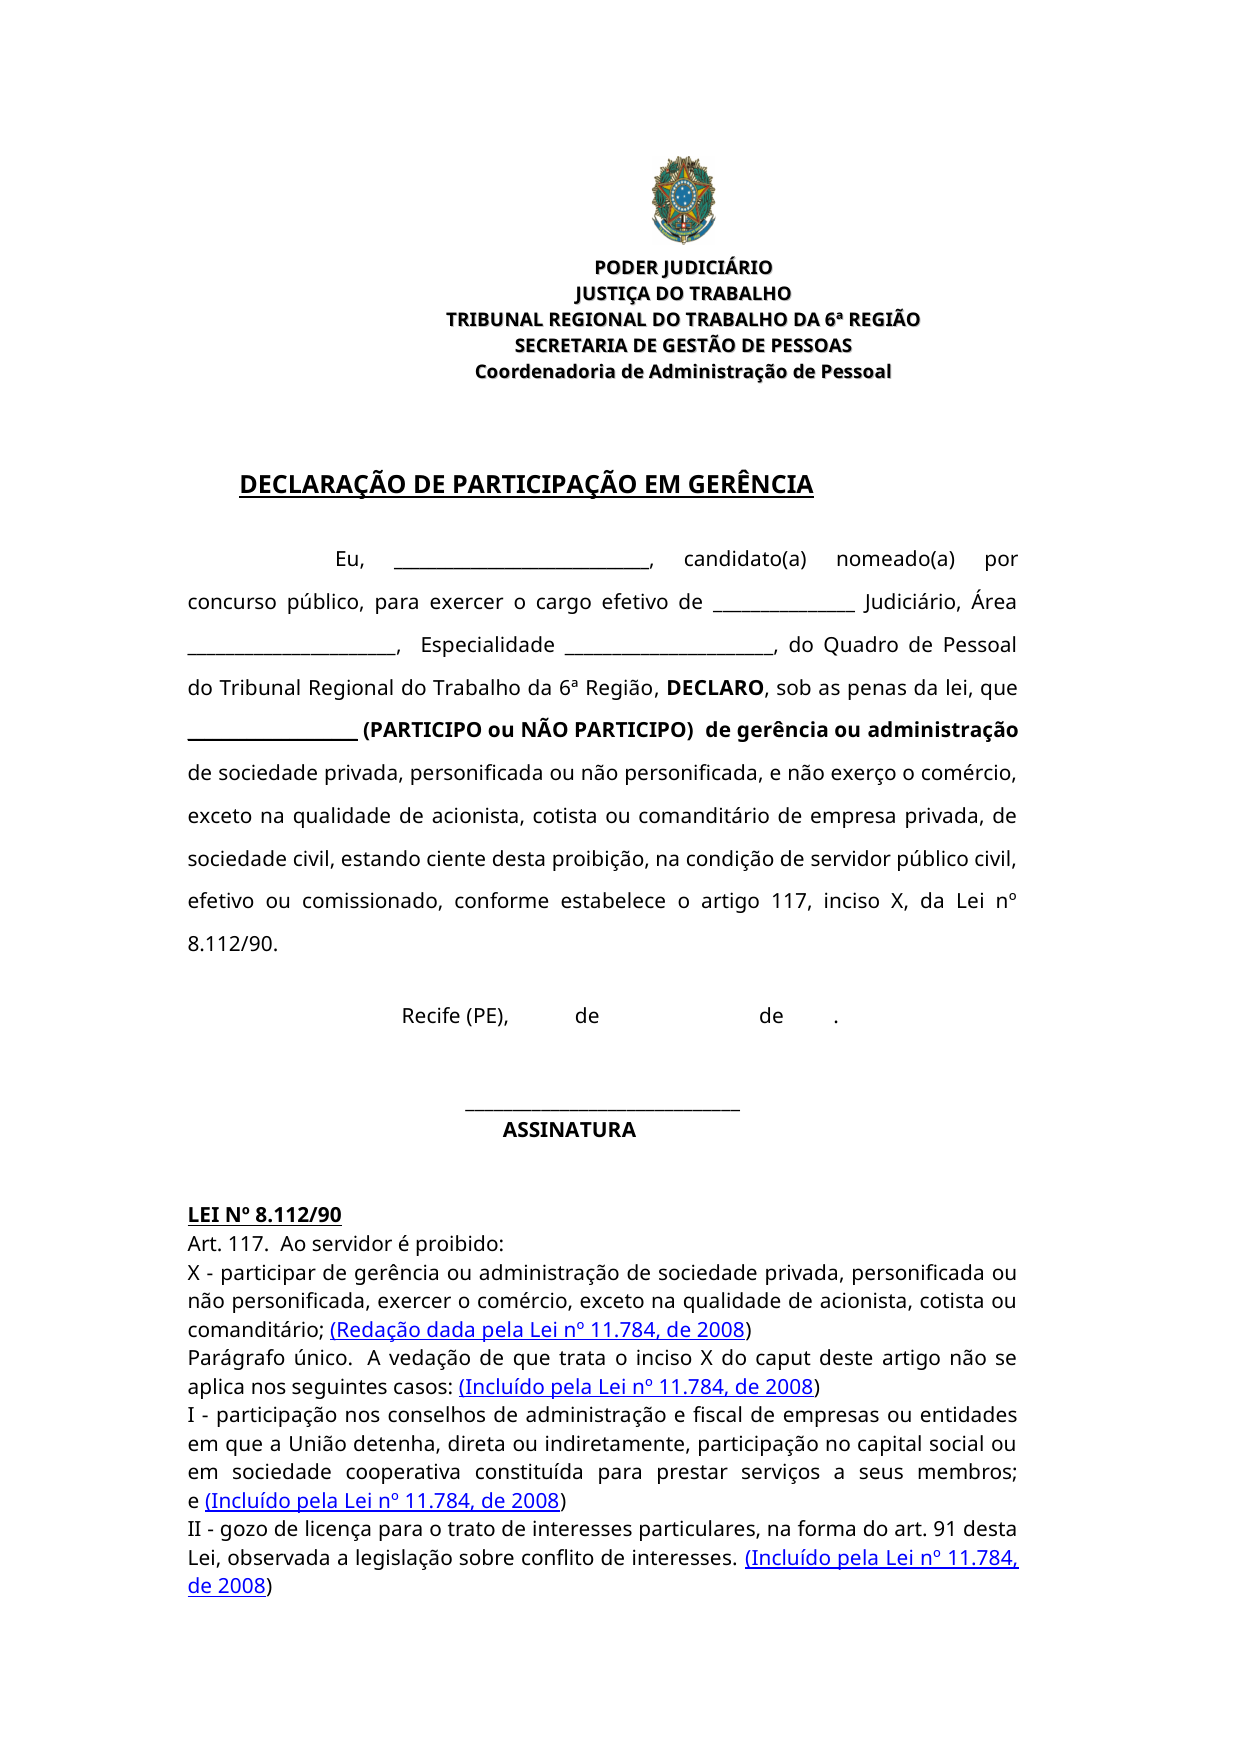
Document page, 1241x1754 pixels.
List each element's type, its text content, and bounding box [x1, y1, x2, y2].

text Art. 117. Ao servidor é proibido: [187, 1229, 1019, 1257]
text DECLARAÇÃO DE PARTICIPAÇÃO EM GERÊNCIA [187, 467, 1019, 501]
text X - participar de gerência ou administração de sociedade privada, personificada ou não personificada, exercer o comércio, exceto na qualidade de acionista, cotista ou comanditário; (Redação dada pela Lei nº 11.784, de 2008) [187, 1257, 1019, 1343]
text Eu, ______________________________, candidato(a) nomeado(a) por concurso público, para exercer o cargo efetivo de _______________ Judiciário, Área ______________________, Especialidade ______________________, do Quadro de Pessoal do Tribunal Regional do Trabalho da 6ª Região, DECLARO, sob as penas da lei, que ____________________ (PARTICIPO ou NÃO PARTICIPO) de gerência ou administração de sociedade privada, personificada ou não personificada, e não exerço o comércio, exceto na qualidade de acionista, cotista ou comanditário de empresa privada, de sociedade civil, estando ciente desta proibição, na condição de servidor público civil, efetivo ou comissionado, conforme estabelece o artigo 117, inciso X, da Lei nº 8.112/90. [187, 544, 1019, 958]
text SECRETARIA DE GESTÃO DE PESSOAS [187, 332, 1180, 358]
text TRIBUNAL REGIONAL DO TRABALHO DA 6ª REGIÃO [187, 306, 1180, 332]
text ASSINATURA [187, 1115, 1019, 1143]
text PODER JUDICIÁRIO [187, 254, 1180, 280]
text Parágrafo único. A vedação de que trata o inciso X do caput deste artigo não se aplica nos seguintes casos: (Incluído pela Lei nº 11.784, de 2008) [187, 1343, 1019, 1400]
text I - participação nos conselhos de administração e fiscal de empresas ou entidades em que a União detenha, direta ou indiretamente, participação no capital social ou em sociedade cooperativa constituída para prestar serviços a seus membros; e (Incluído pela Lei nº 11.784, de 2008) [187, 1400, 1019, 1514]
text LEI Nº 8.112/90 [187, 1200, 1019, 1229]
text _____________________________ [187, 1086, 1019, 1115]
picture [651, 156, 716, 245]
text JUSTIÇA DO TRABALHO [187, 280, 1180, 306]
text Coordenadoria de Administração de Pessoal [187, 358, 1180, 384]
text II - gozo de licença para o trato de interesses particulares, na forma do art. 91 desta Lei, observada a legislação sobre conflito de interesses. (Incluído pela Lei nº 11.784, de 2008) [187, 1514, 1019, 1600]
text Recife (PE), de de . [187, 1001, 1019, 1029]
